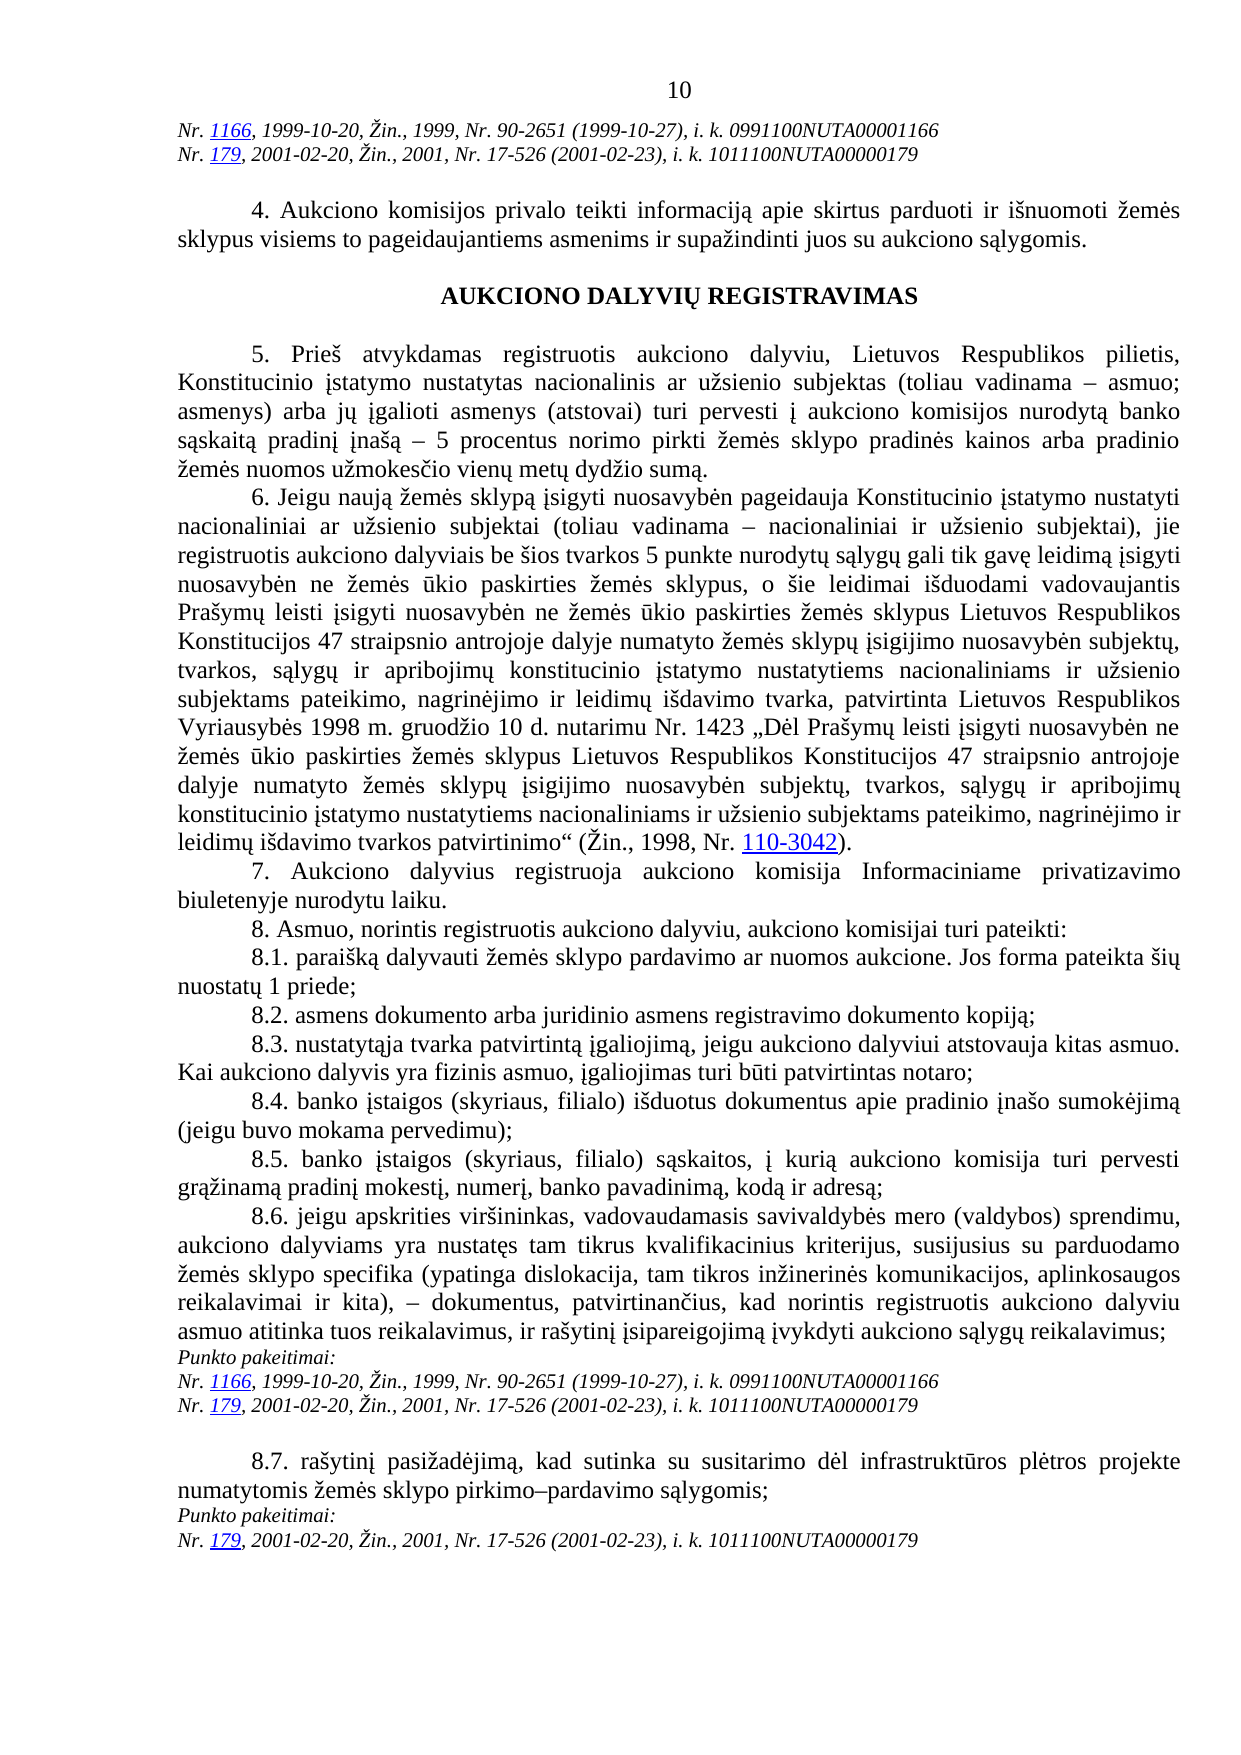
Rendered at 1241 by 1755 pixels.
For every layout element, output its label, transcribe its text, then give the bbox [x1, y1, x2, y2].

text 8. Asmuo, norintis registruotis aukciono dalyviu, aukciono komisijai turi pateikti: [177, 914, 1181, 942]
text 4. Aukciono komisijos privalo teikti informaciją apie skirtus parduoti ir išnuomoti žemės sklypus visiems to pageidaujantiems asmenims ir supažindinti juos su aukciono sąlygomis. [177, 195, 1181, 252]
text 6. Jeigu naują žemės sklypą įsigyti nuosavybėn pageidauja Konstitucinio įstatymo nustatyti nacionaliniai ar užsienio subjektai (toliau vadinama – nacionaliniai ir užsienio subjektai), jie registruotis aukciono dalyviais be šios tvarkos 5 punkte nurodytų sąlygų gali tik gavę leidimą įsigyti nuosavybėn ne žemės ūkio paskirties žemės sklypus, o šie leidimai išduodami vadovaujantis Prašymų leisti įsigyti nuosavybėn ne žemės ūkio paskirties žemės sklypus Lietuvos Respublikos Konstitucijos 47 straipsnio antrojoje dalyje numatyto žemės sklypų įsigijimo nuosavybėn subjektų, tvarkos, sąlygų ir apribojimų konstitucinio įstatymo nustatytiems nacionaliniams ir užsienio subjektams pateikimo, nagrinėjimo ir leidimų išdavimo tvarka, patvirtinta Lietuvos Respublikos Vyriausybės 1998 m. gruodžio 10 d. nutarimu Nr. 1423 „Dėl Prašymų leisti įsigyti nuosavybėn ne žemės ūkio paskirties žemės sklypus Lietuvos Respublikos Konstitucijos 47 straipsnio antrojoje dalyje numatyto žemės sklypų įsigijimo nuosavybėn subjektų, tvarkos, sąlygų ir apribojimų konstitucinio įstatymo nustatytiems nacionaliniams ir užsienio subjektams pateikimo, nagrinėjimo ir leidimų išdavimo tvarkos patvirtinimo“ (Žin., 1998, Nr. 110-3042). [177, 482, 1181, 856]
text Nr. 179, 2001-02-20, Žin., 2001, Nr. 17-526 (2001-02-23), i. k. 1011100NUTA00000179 [177, 1527, 1181, 1552]
text 8.3. nustatytąja tvarka patvirtintą įgaliojimą, jeigu aukciono dalyviui atstovauja kitas asmuo. Kai aukciono dalyvis yra fizinis asmuo, įgaliojimas turi būti patvirtintas notaro; [177, 1029, 1181, 1086]
text 8.6. jeigu apskrities viršininkas, vadovaudamasis savivaldybės mero (valdybos) sprendimu, aukciono dalyviams yra nustatęs tam tikrus kvalifikacinius kriterijus, susijusius su parduodamo žemės sklypo specifika (ypatinga dislokacija, tam tikros inžinerinės komunikacijos, aplinkosaugos reikalavimai ir kita), – dokumentus, patvirtinančius, kad norintis registruotis aukciono dalyviu asmuo atitinka tuos reikalavimus, ir rašytinį įsipareigojimą įvykdyti aukciono sąlygų reikalavimus; [177, 1201, 1181, 1345]
text Nr. 1166, 1999-10-20, Žin., 1999, Nr. 90-2651 (1999-10-27), i. k. 0991100NUTA00001166 [177, 118, 1181, 142]
text 8.4. banko įstaigos (skyriaus, filialo) išduotus dokumentus apie pradinio įnašo sumokėjimą (jeigu buvo mokama pervedimu); [177, 1086, 1181, 1144]
text 8.2. asmens dokumento arba juridinio asmens registravimo dokumento kopiją; [177, 1000, 1181, 1029]
text Punkto pakeitimai: [177, 1503, 1181, 1527]
text Nr. 1166, 1999-10-20, Žin., 1999, Nr. 90-2651 (1999-10-27), i. k. 0991100NUTA00001166 [177, 1369, 1181, 1393]
text 8.5. banko įstaigos (skyriaus, filialo) sąskaitos, į kurią aukciono komisija turi pervesti grąžinamą pradinį mokestį, numerį, banko pavadinimą, kodą ir adresą; [177, 1144, 1181, 1201]
text Punkto pakeitimai: [177, 1345, 1181, 1369]
text Nr. 179, 2001-02-20, Žin., 2001, Nr. 17-526 (2001-02-23), i. k. 1011100NUTA00000179 [177, 1393, 1181, 1417]
text 7. Aukciono dalyvius registruoja aukciono komisija Informaciniame privatizavimo biuletenyje nurodytu laiku. [177, 856, 1181, 914]
text 5. Prieš atvykdamas registruotis aukciono dalyviu, Lietuvos Respublikos pilietis, Konstitucinio įstatymo nustatytas nacionalinis ar užsienio subjektas (toliau vadinama – asmuo; asmenys) arba jų įgalioti asmenys (atstovai) turi pervesti į aukciono komisijos nurodytą banko sąskaitą pradinį įnašą – 5 procentus norimo pirkti žemės sklypo pradinės kainos arba pradinio žemės nuomos užmokesčio vienų metų dydžio sumą. [177, 339, 1181, 482]
text 8.7. rašytinį pasižadėjimą, kad sutinka su susitarimo dėl infrastruktūros plėtros projekte numatytomis žemės sklypo pirkimo–pardavimo sąlygomis; [177, 1446, 1181, 1503]
text 8.1. paraišką dalyvauti žemės sklypo pardavimo ar nuomos aukcione. Jos forma pateikta šių nuostatų 1 priede; [177, 942, 1181, 1000]
text Nr. 179, 2001-02-20, Žin., 2001, Nr. 17-526 (2001-02-23), i. k. 1011100NUTA00000179 [177, 142, 1181, 166]
text Aukciono dalyvių registravimas [177, 281, 1181, 310]
